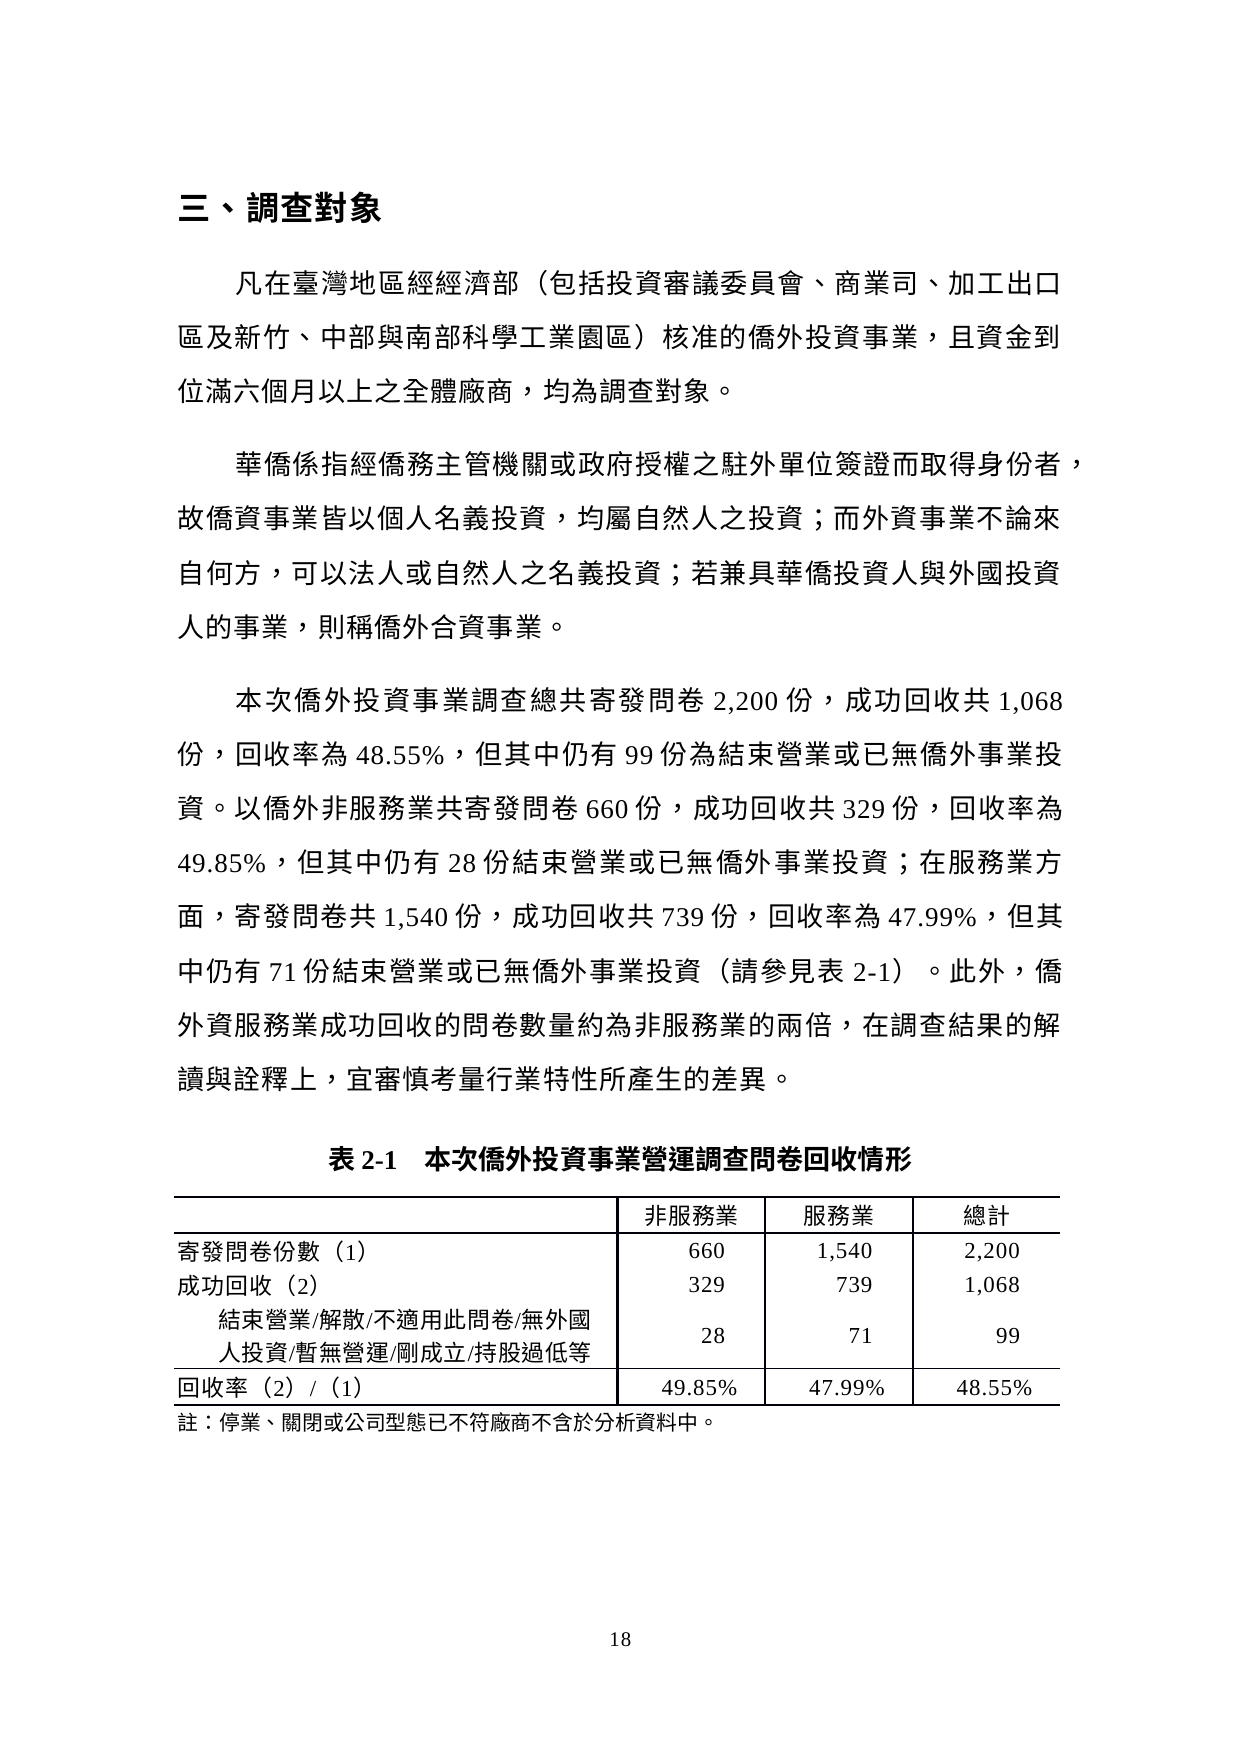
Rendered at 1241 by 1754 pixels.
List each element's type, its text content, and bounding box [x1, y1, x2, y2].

text 表2-1 本次僑外投資事業營運調查問卷回收情形 [177, 1138, 1063, 1177]
table_cell 47.99% [766, 1369, 912, 1404]
table_cell 寄發問卷份數（1） [174, 1234, 616, 1267]
table_cell 28 [619, 1302, 764, 1368]
text 華僑係指經僑務主管機關或政府授權之駐外單位簽證而取得身份者，故僑資事業皆以個人名義投資，均屬自然人之投資；而外資事業不論來自何方，可以法人或自然人之名義投資；若兼具華僑投資人與外國投資人的事業，則稱僑外合資事業。 [177, 431, 1063, 648]
table_header 非服務業 [619, 1198, 764, 1232]
table_cell 329 [619, 1268, 764, 1302]
table_cell 739 [766, 1268, 912, 1302]
table_cell 2,200 [914, 1234, 1060, 1267]
table_cell 1,068 [914, 1268, 1060, 1302]
table_cell 成功回收（2） [174, 1268, 616, 1302]
table_cell 49.85% [619, 1369, 764, 1404]
subtitle 三、調查對象 [177, 177, 1063, 231]
table_cell 1,540 [766, 1234, 912, 1267]
text 凡在臺灣地區經經濟部（包括投資審議委員會、商業司、加工出口區及新竹、中部與南部科學工業園區）核准的僑外投資事業，且資金到位滿六個月以上之全體廠商，均為調查對象。 [177, 250, 1063, 413]
text 本次僑外投資事業調查總共寄發問卷2,200份，成功回收共1,068份，回收率為48.55%，但其中仍有99份為結束營業或已無僑外事業投資。以僑外非服務業共寄發問卷660份，成功回收共329份，回收率為49.85%，但其中仍有28份結束營業或已無僑外事業投資；在服務業方面，寄發問卷共1,540份，成功回收共739份，回收率為47.99%，但其中仍有71份結束營業或已無僑外事業投資（請參見表2-1）。此外，僑外資服務業成功回收的問卷數量約為非服務業的兩倍，在調查結果的解讀與詮釋上，宜審慎考量行業特性所產生的差異。 [177, 667, 1063, 1100]
table_cell 48.55% [914, 1369, 1060, 1404]
text 註：停業、關閉或公司型態已不符廠商不含於分析資料中。 [177, 1406, 1063, 1437]
table_header 服務業 [766, 1198, 912, 1232]
table_cell 結束營業/解散/不適用此問卷/無外國人投資/暫無營運/剛成立/持股過低等 [174, 1302, 616, 1368]
table_header 總計 [914, 1198, 1060, 1232]
table_cell 回收率（2）/（1） [174, 1369, 616, 1404]
table_cell 660 [619, 1234, 764, 1267]
table_cell 71 [766, 1302, 912, 1368]
table_header [174, 1198, 616, 1232]
table_cell 99 [914, 1302, 1060, 1368]
